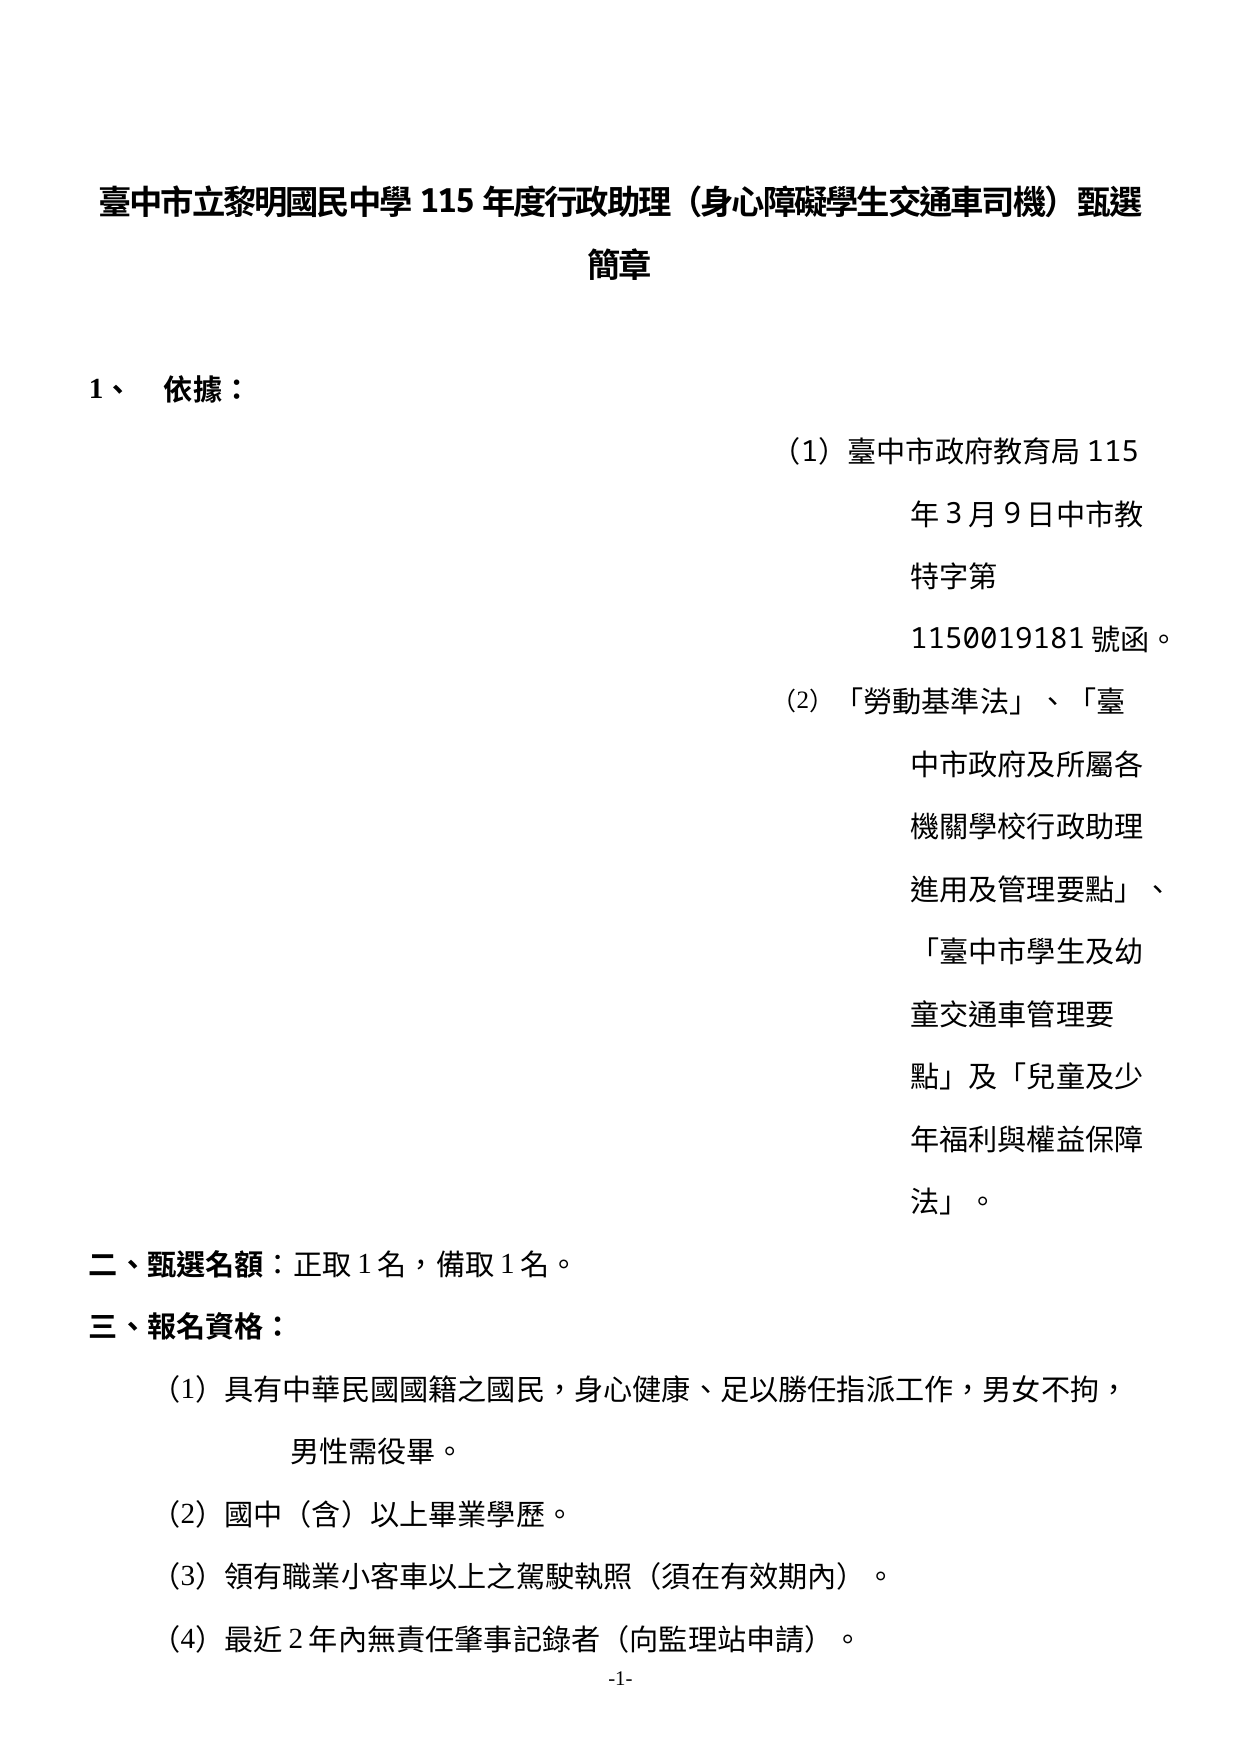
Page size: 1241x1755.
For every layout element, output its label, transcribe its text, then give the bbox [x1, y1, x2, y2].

list 臺中市政府教育局115年3月9日中市教特字第1150019181號函。 [771, 408, 1152, 658]
list 領有職業小客車以上之駕駛執照（須在有效期內）。 [151, 1533, 1152, 1596]
list 最近2年內無責任肇事記錄者（向監理站申請）。 [151, 1596, 1152, 1658]
text 三、報名資格： [89, 1283, 1152, 1346]
list 依據： [89, 346, 1152, 408]
list 「勞動基準法」、「臺中市政府及所屬各機關學校行政助理進用及管理要點」、「臺中市學生及幼童交通車管理要點」及「兒童及少年福利與權益保障法」。 [771, 658, 1152, 1221]
list 具有中華民國國籍之國民，身心健康、足以勝任指派工作，男女不拘，男性需役畢。 [151, 1346, 1152, 1471]
text 臺中市立黎明國民中學115年度行政助理（身心障礙學生交通車司機）甄選簡章 [89, 158, 1152, 283]
list 國中（含）以上畢業學歷。 [151, 1471, 1152, 1533]
text 二、甄選名額：正取1名，備取1名。 [89, 1221, 1152, 1283]
